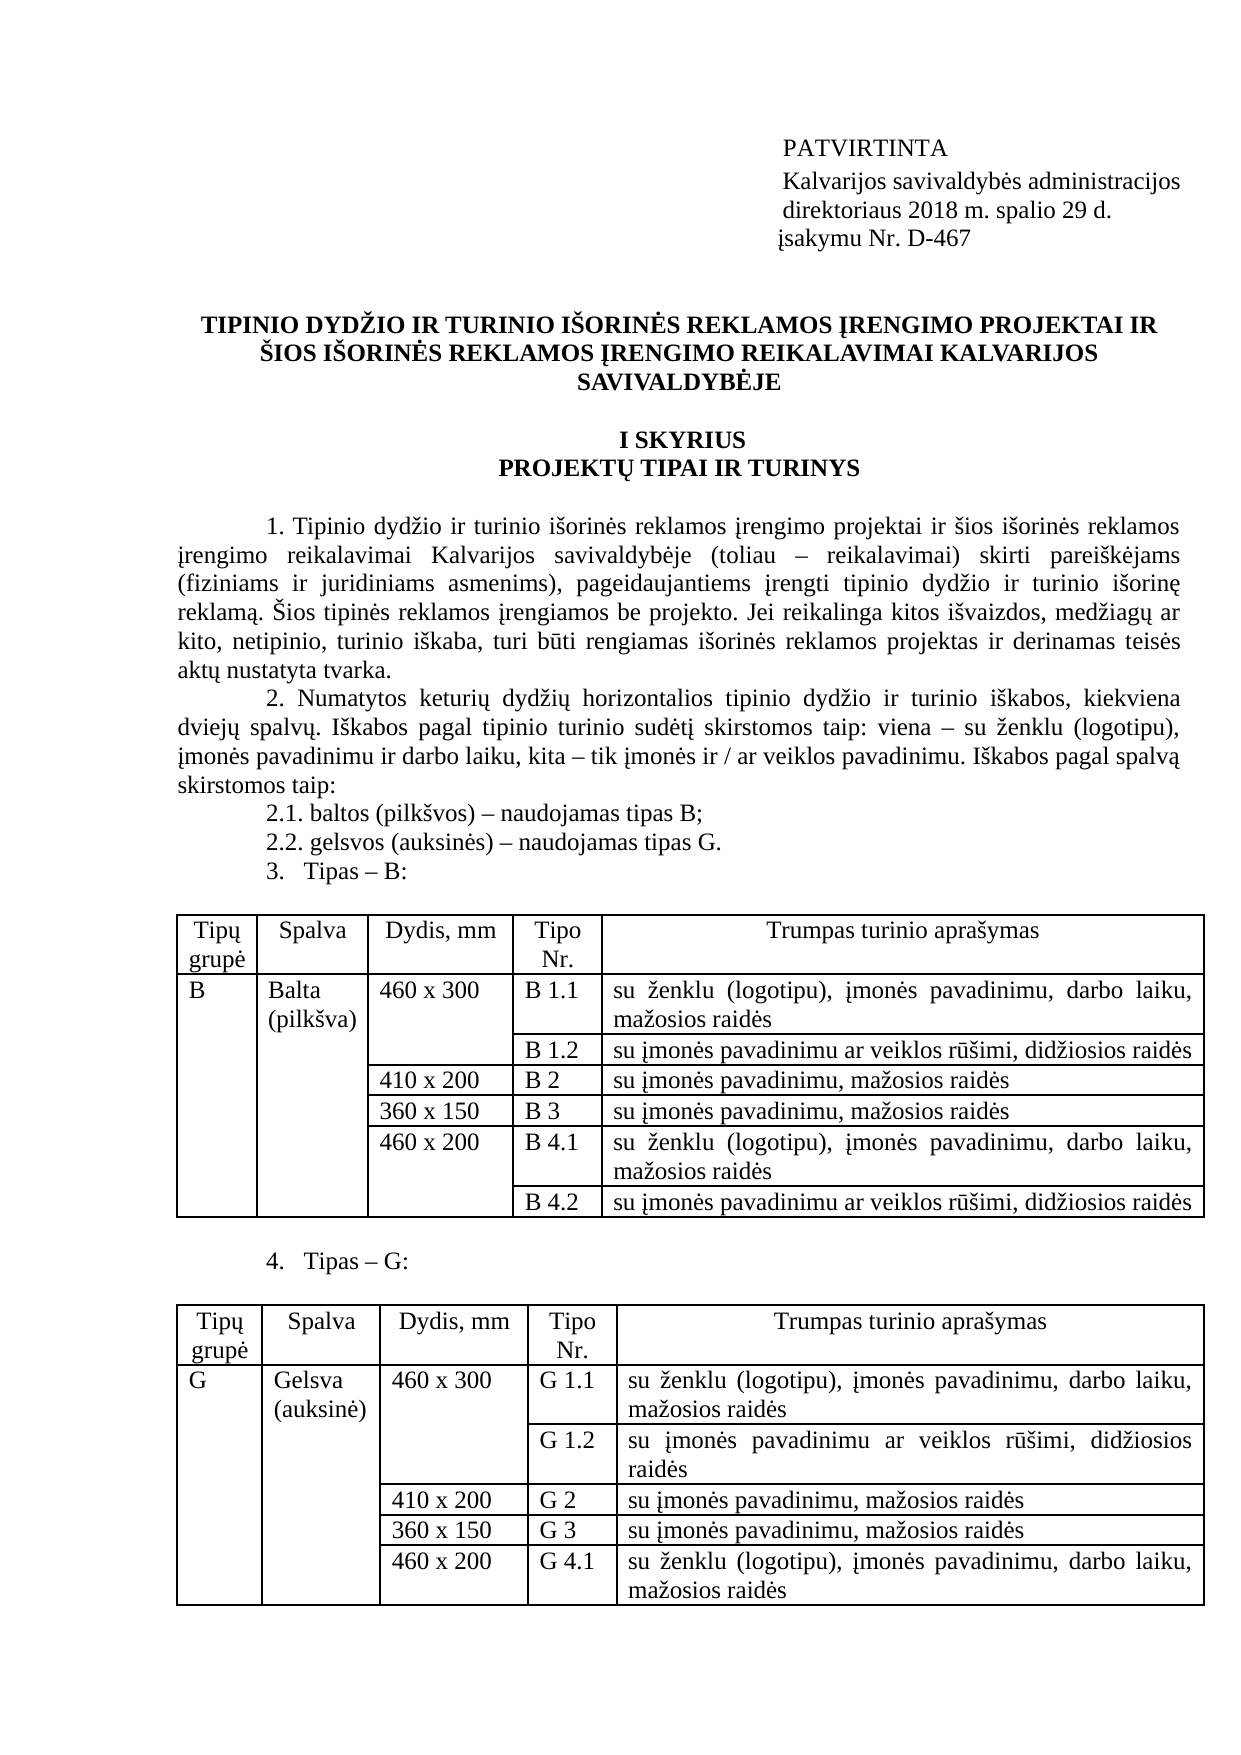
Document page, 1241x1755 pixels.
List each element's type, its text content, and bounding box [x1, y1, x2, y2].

table_cell G 1.1 [529, 1366, 616, 1423]
table_cell su ženklu (logotipu), įmonės pavadinimu, darbo laiku, mažosios raidės [618, 1366, 1203, 1423]
table_cell su įmonės pavadinimu ar veiklos rūšimi, didžiosios raidės [603, 1035, 1203, 1063]
table_header Tipo Nr. [514, 916, 601, 973]
text 2.1. baltos (pilkšvos) – naudojamas tipas B; [177, 798, 1181, 827]
table_cell su įmonės pavadinimu ar veiklos rūšimi, didžiosios raidės [618, 1425, 1203, 1483]
table_cell 360 x 150 [369, 1096, 512, 1125]
table_header Trumpas turinio aprašymas [603, 916, 1203, 973]
table_cell B 4.1 [514, 1127, 601, 1185]
text 2. Numatytos keturių dydžių horizontalios tipinio dydžio ir turinio iškabos, kiekviena dviejų spalvų. Iškabos pagal tipinio turinio sudėtį skirstomos taip: viena – su ženklu (logotipu), įmonės pavadinimu ir darbo laiku, kita – tik įmonės ir / ar veiklos pavadinimu. Iškabos pagal spalvą skirstomos taip: [177, 683, 1181, 798]
table_cell su įmonės pavadinimu, mažosios raidės [618, 1516, 1203, 1544]
text 1. Tipinio dydžio ir turinio išorinės reklamos įrengimo projektai ir šios išorinės reklamos įrengimo reikalavimai Kalvarijos savivaldybėje (toliau – reikalavimai) skirti pareiškėjams (fiziniams ir juridiniams asmenims), pageidaujantiems įrengti tipinio dydžio ir turinio išorinę reklamą. Šios tipinės reklamos įrengiamos be projekto. Jei reikalinga kitos išvaizdos, medžiagų ar kito, netipinio, turinio iškaba, turi būti rengiamas išorinės reklamos projektas ir derinamas teisės aktų nustatyta tvarka. [177, 511, 1181, 683]
table_header Tipų grupė [178, 1306, 261, 1363]
text 2.2. gelsvos (auksinės) – naudojamas tipas G. [177, 827, 1181, 856]
table_cell su ženklu (logotipu), įmonės pavadinimu, darbo laiku, mažosios raidės [603, 1127, 1203, 1185]
table_cell G [178, 1366, 261, 1604]
table_cell su įmonės pavadinimu ar veiklos rūšimi, didžiosios raidės [603, 1187, 1203, 1216]
table_cell B 1.1 [514, 975, 601, 1033]
table_cell B 2 [514, 1066, 601, 1094]
table_cell B [178, 975, 256, 1216]
table_cell su ženklu (logotipu), įmonės pavadinimu, darbo laiku, mažosios raidės [618, 1546, 1203, 1604]
table_cell 410 x 200 [381, 1485, 527, 1513]
table_cell 410 x 200 [369, 1066, 512, 1094]
table_header Spalva [263, 1306, 379, 1363]
text direktoriaus 2018 m. spalio 29 d. [782, 195, 1181, 223]
table_cell G 2 [529, 1485, 616, 1513]
text 3. Tipas – B: [177, 856, 1181, 885]
table_cell su įmonės pavadinimu, mažosios raidės [603, 1066, 1203, 1094]
table_header Tipo Nr. [529, 1306, 616, 1363]
table_header Spalva [258, 916, 367, 973]
table_cell B 1.2 [514, 1035, 601, 1063]
table_cell su įmonės pavadinimu, mažosios raidės [618, 1485, 1203, 1513]
table_cell G 3 [529, 1516, 616, 1544]
table_cell Balta (pilkšva) [258, 975, 367, 1216]
table_header Dydis, mm [369, 916, 512, 973]
table_cell su ženklu (logotipu), įmonės pavadinimu, darbo laiku, mažosios raidės [603, 975, 1203, 1033]
table_cell 460 x 200 [381, 1546, 527, 1604]
table_cell 460 x 300 [369, 975, 512, 1063]
text PATVIRTINTA [783, 133, 1181, 162]
table_header Trumpas turinio aprašymas [618, 1306, 1203, 1363]
table_cell 360 x 150 [381, 1516, 527, 1544]
table_cell 460 x 200 [369, 1127, 512, 1216]
text įsakymu Nr. D-467 [177, 223, 1181, 252]
text projektŲ TIPAI IR TURINYS [177, 453, 1181, 482]
table_cell B 4.2 [514, 1187, 601, 1216]
table_cell su įmonės pavadinimu, mažosios raidės [603, 1096, 1203, 1125]
table_cell 460 x 300 [381, 1366, 527, 1483]
text tipinio dydžio ir turinio išorinės reklamos įrengimo projektai ir šios išorinės reklamos įrengimo reikalavimai KALVARIJOS SAVIVALDYBĖJE [177, 310, 1181, 396]
table_cell Gelsva (auksinė) [263, 1366, 379, 1604]
text 4. Tipas – G: [177, 1246, 1181, 1275]
text Kalvarijos savivaldybės administracijos [782, 166, 1181, 195]
table_header Tipų grupė [178, 916, 256, 973]
table_cell B 3 [514, 1096, 601, 1125]
table_cell G 4.1 [529, 1546, 616, 1604]
text I SKYRIUS [177, 425, 1181, 453]
table_cell G 1.2 [529, 1425, 616, 1483]
table_header Dydis, mm [381, 1306, 527, 1363]
